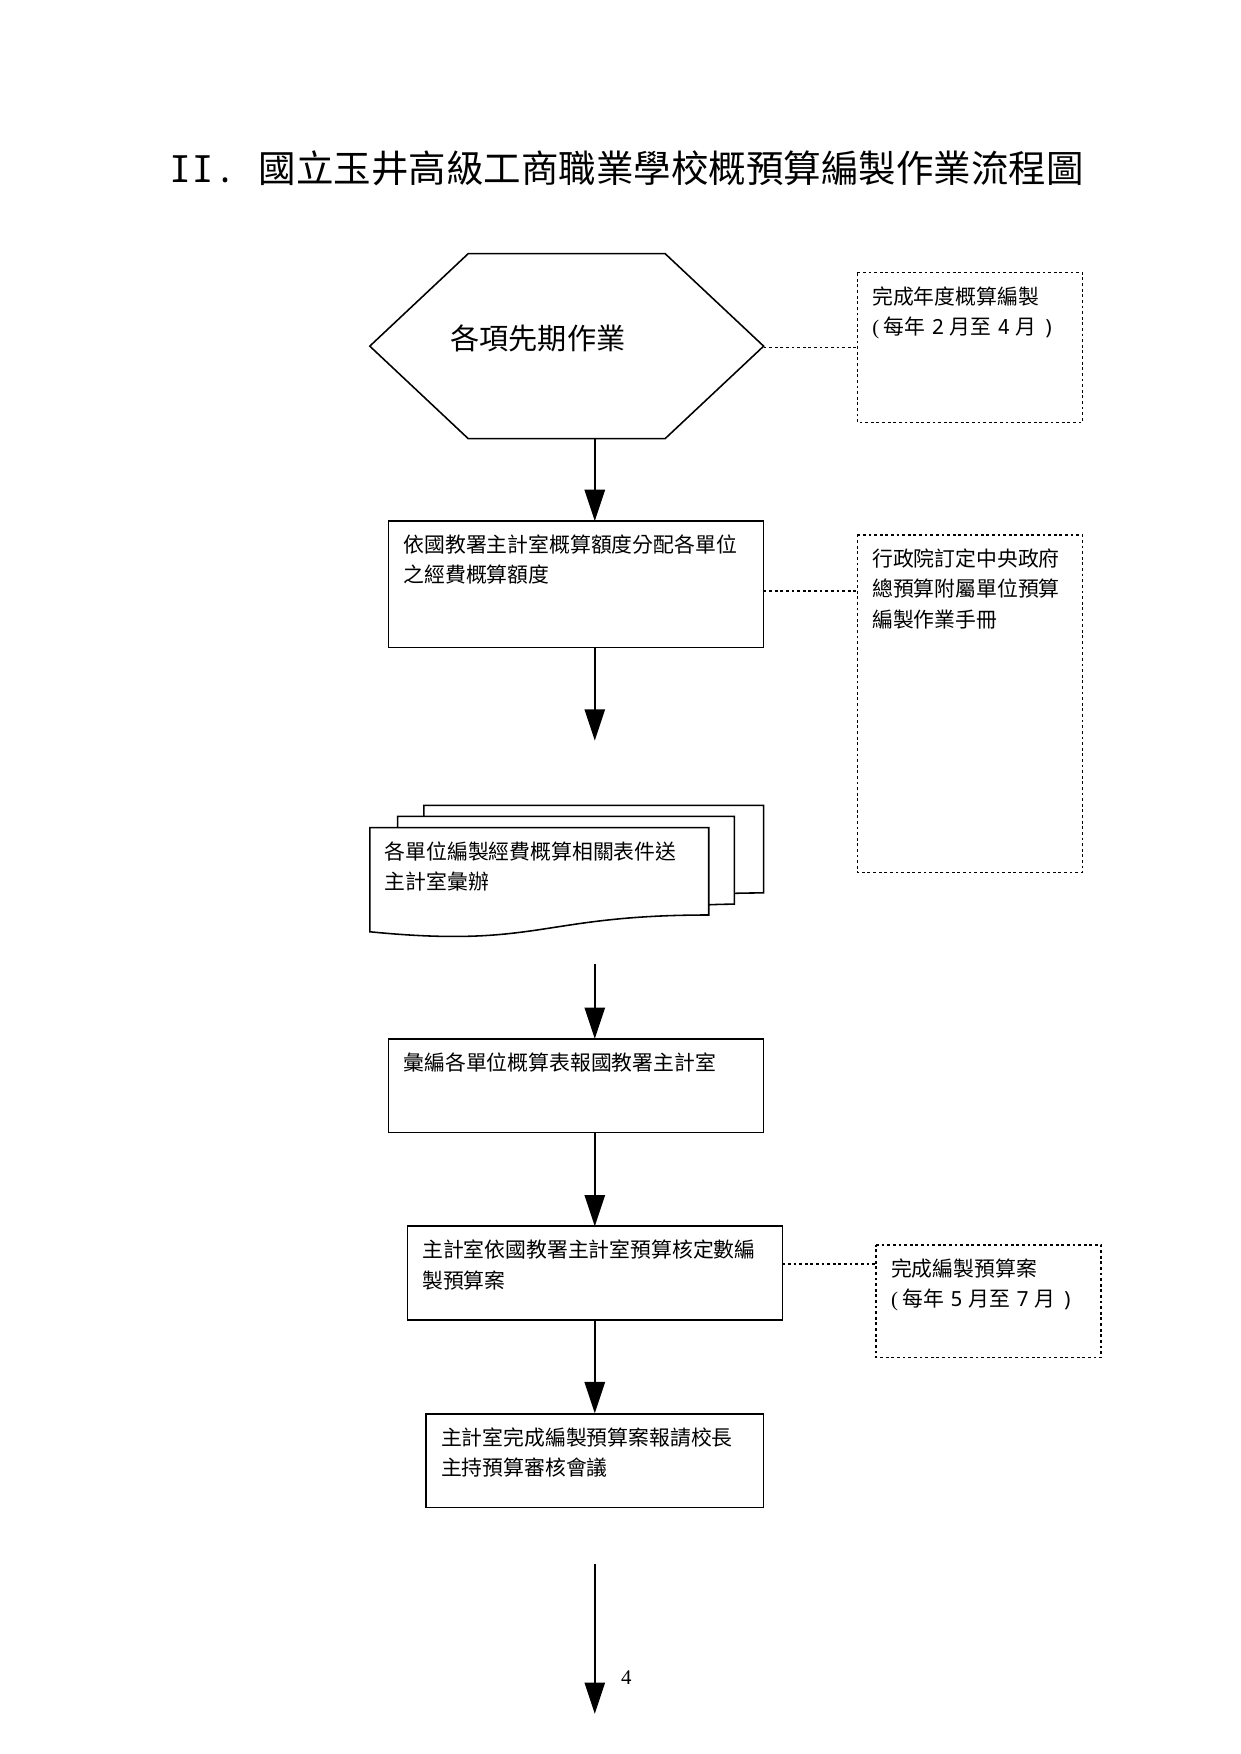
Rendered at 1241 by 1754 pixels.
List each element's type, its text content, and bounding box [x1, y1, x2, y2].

text II. 國立玉井高級工商職業學校概預算編製作業流程圖 [126, 139, 1126, 193]
